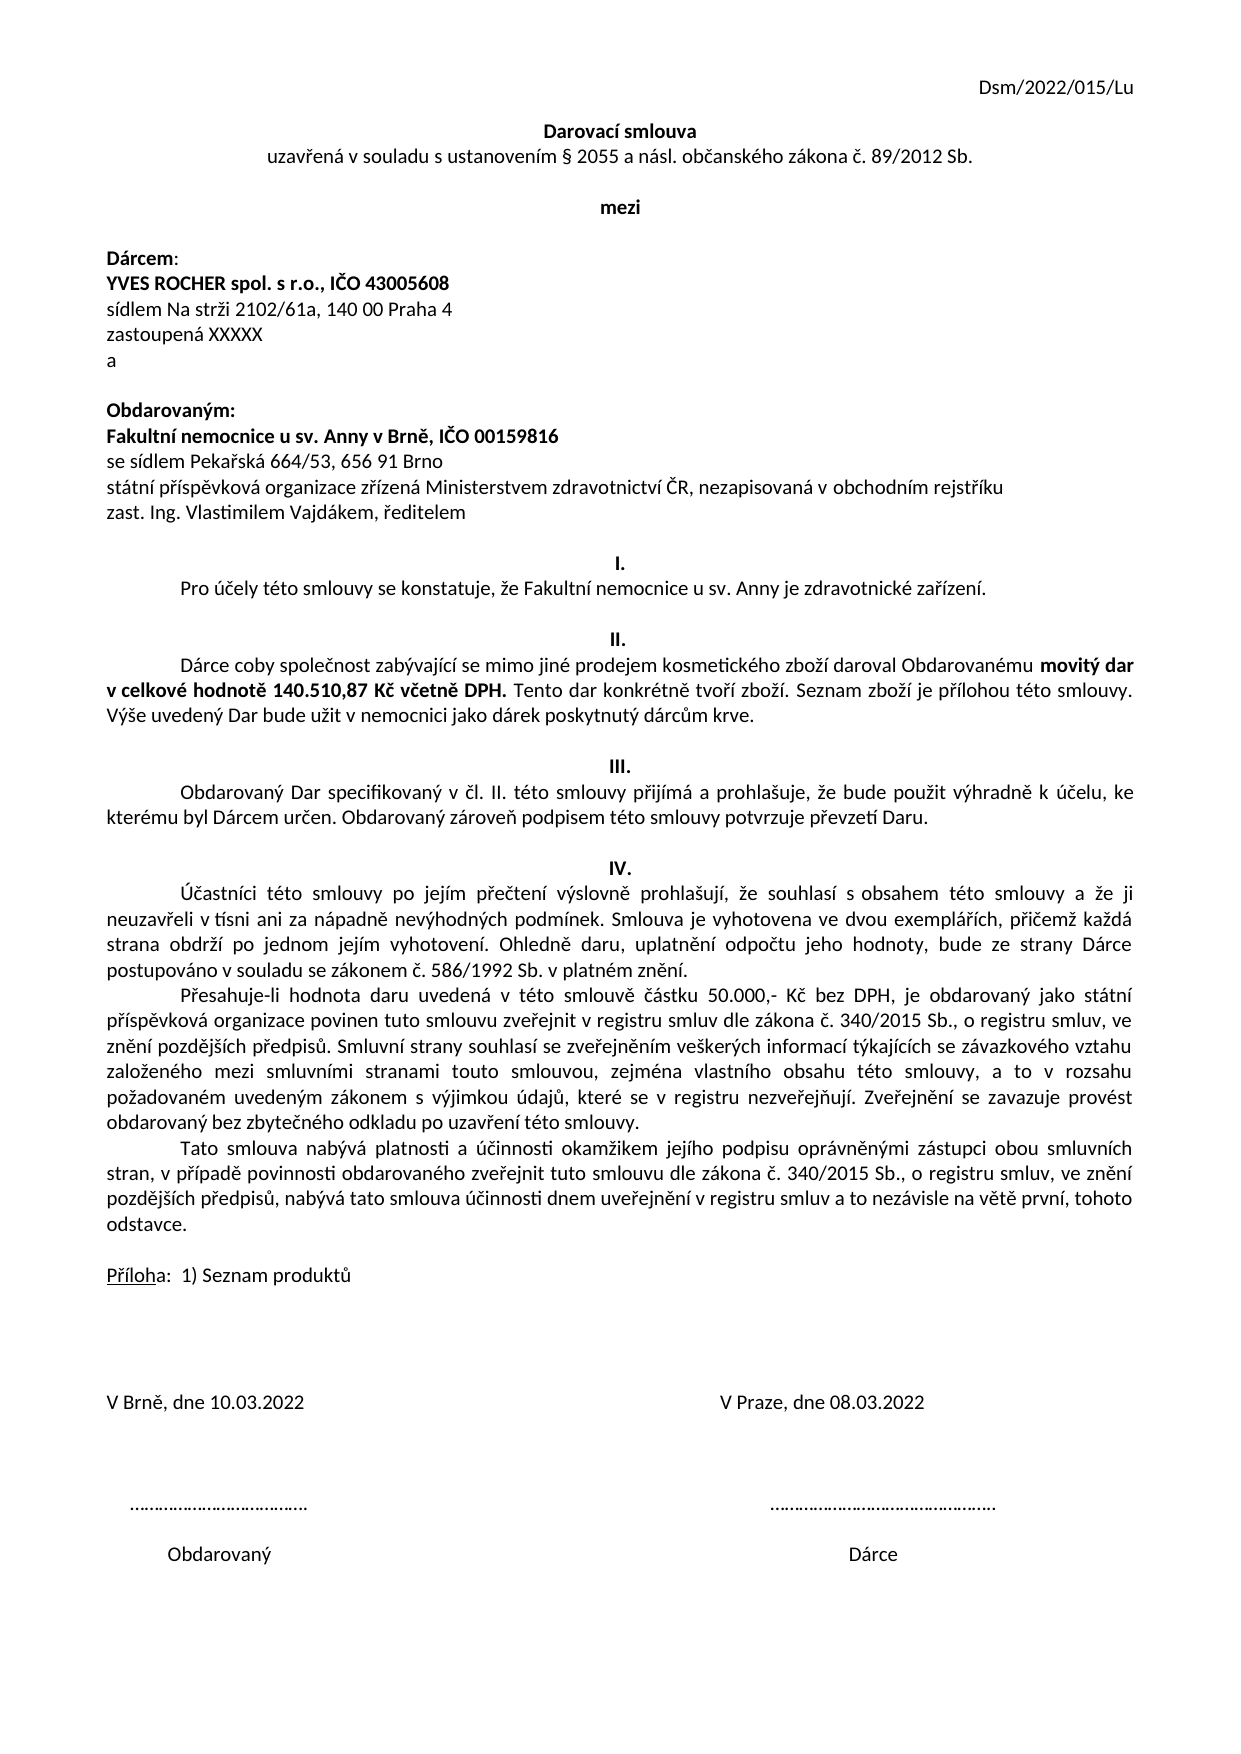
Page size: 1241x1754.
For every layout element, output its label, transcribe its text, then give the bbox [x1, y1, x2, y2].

text zast. Ing. Vlastimilem Vajdákem, ředitelem [106, 499, 1134, 525]
text Příloha: 1) Seznam produktů [106, 1262, 1134, 1287]
text YVES ROCHER spol. s r.o., IČO 43005608 [106, 271, 1134, 296]
text V Brně, dne 10.03.2022 V Praze, dne 08.03.2022 [106, 1389, 1134, 1414]
text Obdarovaným: [106, 398, 1134, 423]
text I. [106, 550, 1134, 576]
text a [106, 347, 1134, 372]
text Pro účely této smlouvy se konstatuje, že Fakultní nemocnice u sv. Anny je zdravotnické zařízení. [106, 576, 1134, 601]
text uzavřená v souladu s ustanovením § 2055 a násl. občanského zákona č. 89/2012 Sb. [106, 143, 1134, 169]
text II. [106, 626, 1134, 652]
text Dárcem: [106, 245, 1134, 271]
text Přesahuje-li hodnota daru uvedená v této smlouvě částku 50.000,- Kč bez DPH, je obdarovaný jako státní příspěvková organizace povinen tuto smlouvu zveřejnit v registru smluv dle zákona č. 340/2015 Sb., o registru smluv, ve znění pozdějších předpisů. Smluvní strany souhlasí se zveřejněním veškerých informací týkajících se závazkového vztahu založeného mezi smluvními stranami touto smlouvou, zejména vlastního obsahu této smlouvy, a to v rozsahu požadovaném uvedeným zákonem s výjimkou údajů, které se v registru nezveřejňují. Zveřejnění se zavazuje provést obdarovaný bez zbytečného odkladu po uzavření této smlouvy. [106, 982, 1134, 1135]
text Darovací smlouva [106, 118, 1134, 143]
text Obdarovaný Dar specifikovaný v čl. II. této smlouvy přijímá a prohlašuje, že bude použit výhradně k účelu, ke kterému byl Dárcem určen. Obdarovaný zároveň podpisem této smlouvy potvrzuje převzetí Daru. [106, 779, 1134, 830]
text Účastníci této smlouvy po jejím přečtení výslovně prohlašují, že souhlasí s obsahem této smlouvy a že ji neuzavřeli v tísni ani za nápadně nevýhodných podmínek. Smlouva je vyhotovena ve dvou exemplářích, přičemž každá strana obdrží po jednom jejím vyhotovení. Ohledně daru, uplatnění odpočtu jeho hodnoty, bude ze strany Dárce postupováno v souladu se zákonem č. 586/1992 Sb. v platném znění. [106, 881, 1134, 982]
text státní příspěvková organizace zřízená Ministerstvem zdravotnictví ČR, nezapisovaná v obchodním rejstříku [106, 474, 1134, 499]
text Obdarovaný Dárce [106, 1541, 1134, 1567]
text zastoupená XXXXX [106, 321, 1134, 347]
text sídlem Na strži 2102/61a, 140 00 Praha 4 [106, 296, 1134, 321]
text se sídlem Pekařská 664/53, 656 91 Brno [106, 448, 1134, 474]
text ………………………………. ……………………………………….. [106, 1491, 1134, 1516]
text IV. [106, 855, 1134, 881]
text III. [106, 753, 1134, 779]
text Fakultní nemocnice u sv. Anny v Brně, IČO 00159816 [106, 423, 1134, 448]
text mezi [106, 194, 1134, 220]
text Dárce coby společnost zabývající se mimo jiné prodejem kosmetického zboží daroval Obdarovanému movitý dar v celkové hodnotě 140.510,87 Kč včetně DPH. Tento dar konkrétně tvoří zboží. Seznam zboží je přílohou této smlouvy. Výše uvedený Dar bude užit v nemocnici jako dárek poskytnutý dárcům krve. [106, 652, 1134, 728]
text Tato smlouva nabývá platnosti a účinnosti okamžikem jejího podpisu oprávněnými zástupci obou smluvních stran, v případě povinnosti obdarovaného zveřejnit tuto smlouvu dle zákona č. 340/2015 Sb., o registru smluv, ve znění pozdějších předpisů, nabývá tato smlouva účinnosti dnem uveřejnění v registru smluv a to nezávisle na větě první, tohoto odstavce. [106, 1135, 1134, 1236]
